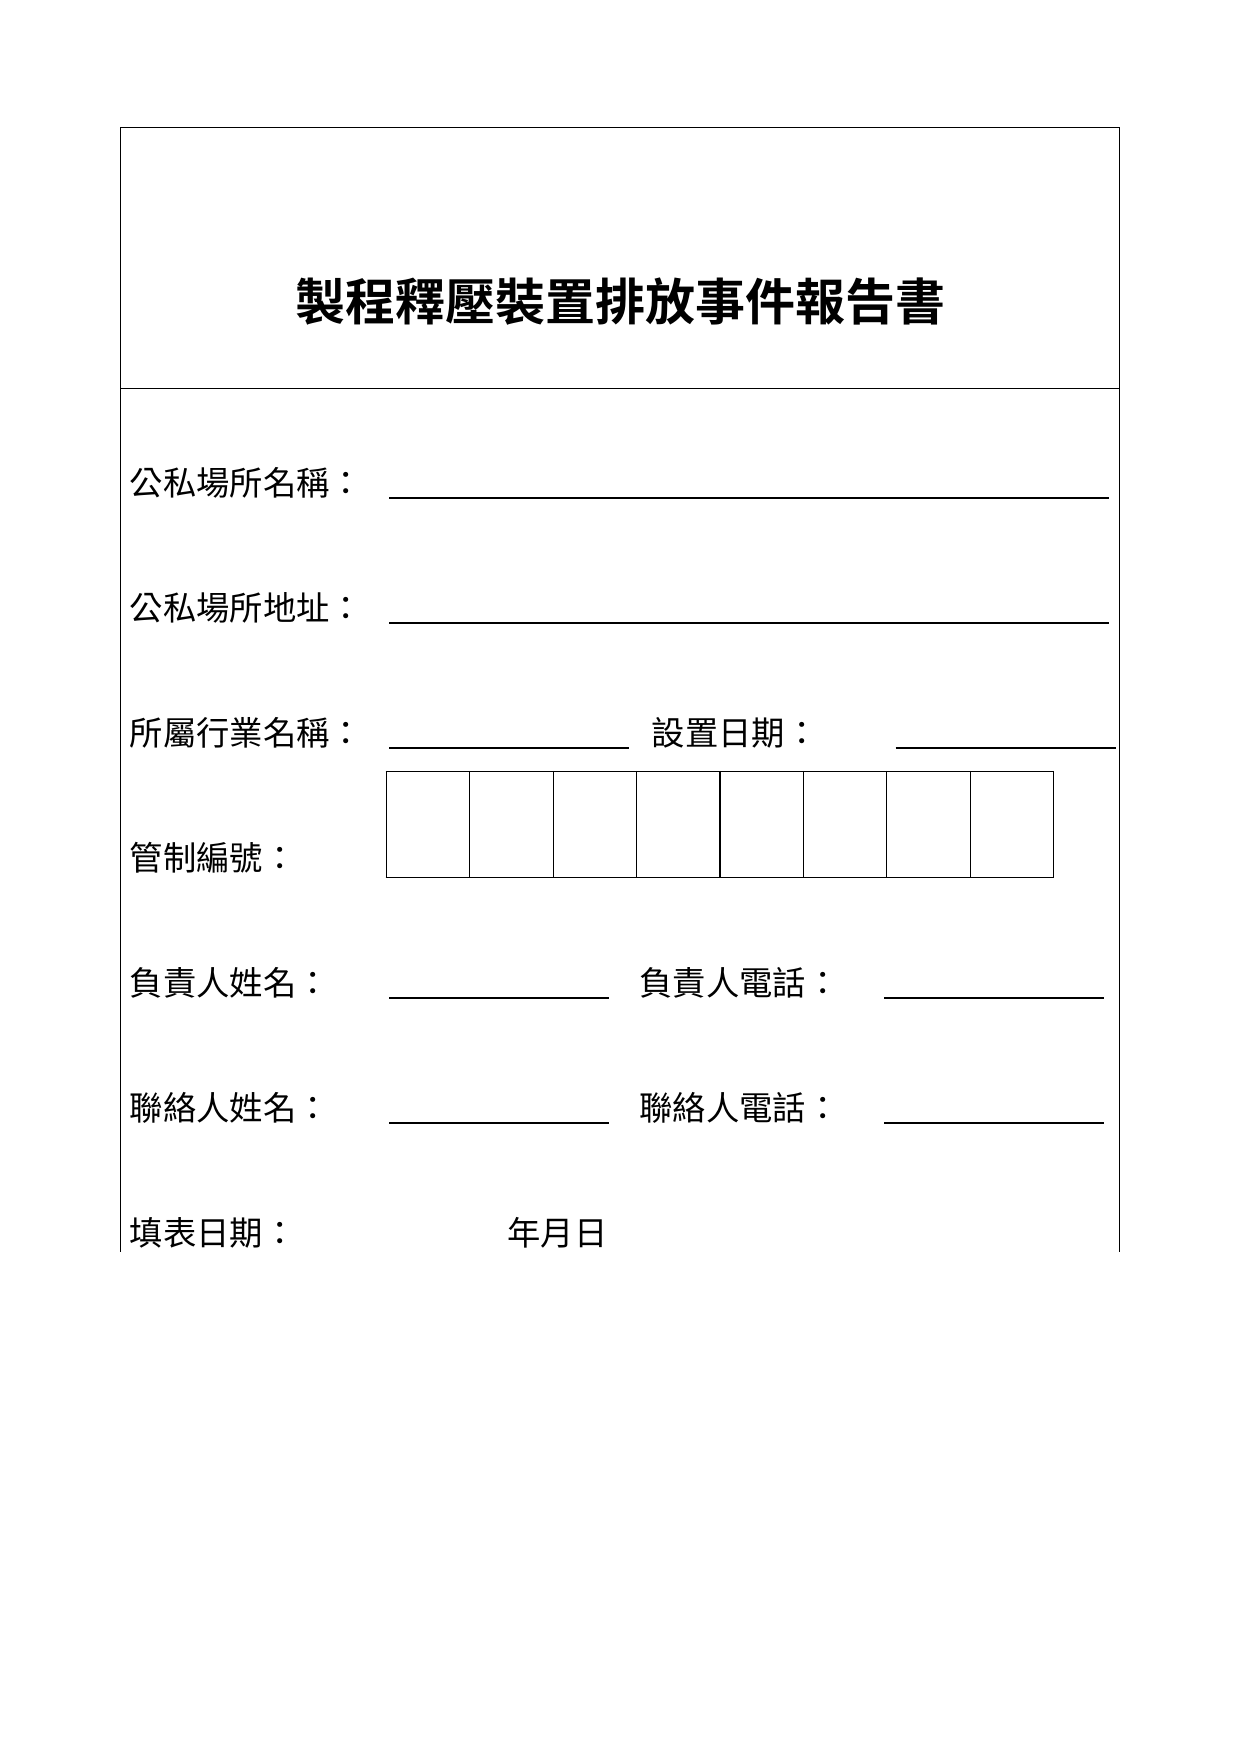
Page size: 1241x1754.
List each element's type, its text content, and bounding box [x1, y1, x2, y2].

table_cell [893, 627, 1119, 771]
table_cell [875, 877, 1119, 1002]
table_cell [875, 1002, 1119, 1127]
table_cell [804, 772, 886, 877]
table_cell 負責人姓名： [121, 877, 386, 1002]
table_cell [1054, 771, 1119, 877]
table_cell [721, 772, 803, 877]
table_cell 設置日期： [649, 627, 892, 771]
table_header 製程釋壓裝置排放事件報告書 [121, 128, 1119, 388]
table_cell 負責人電話： [630, 878, 875, 1002]
table_cell [554, 772, 636, 877]
table_cell 公私場所地址： [121, 502, 386, 627]
table_cell [386, 878, 630, 1002]
table_cell [386, 1002, 630, 1127]
table_cell 所屬行業名稱： [121, 627, 386, 771]
table_cell [971, 772, 1053, 877]
table_cell [887, 772, 970, 877]
table_cell [386, 389, 1119, 502]
table_cell [387, 772, 469, 877]
table_cell 管制編號： [121, 771, 386, 877]
table_cell [470, 772, 553, 877]
table_cell [386, 502, 1119, 627]
table_cell 聯絡人電話： [630, 1002, 875, 1127]
table_cell 公私場所名稱： [121, 389, 386, 502]
table_cell [386, 627, 649, 771]
table_cell 年月日 [386, 1127, 1119, 1252]
table_cell [637, 772, 719, 877]
table_cell 聯絡人姓名： [121, 1002, 386, 1127]
table_cell 填表日期： [121, 1127, 386, 1252]
